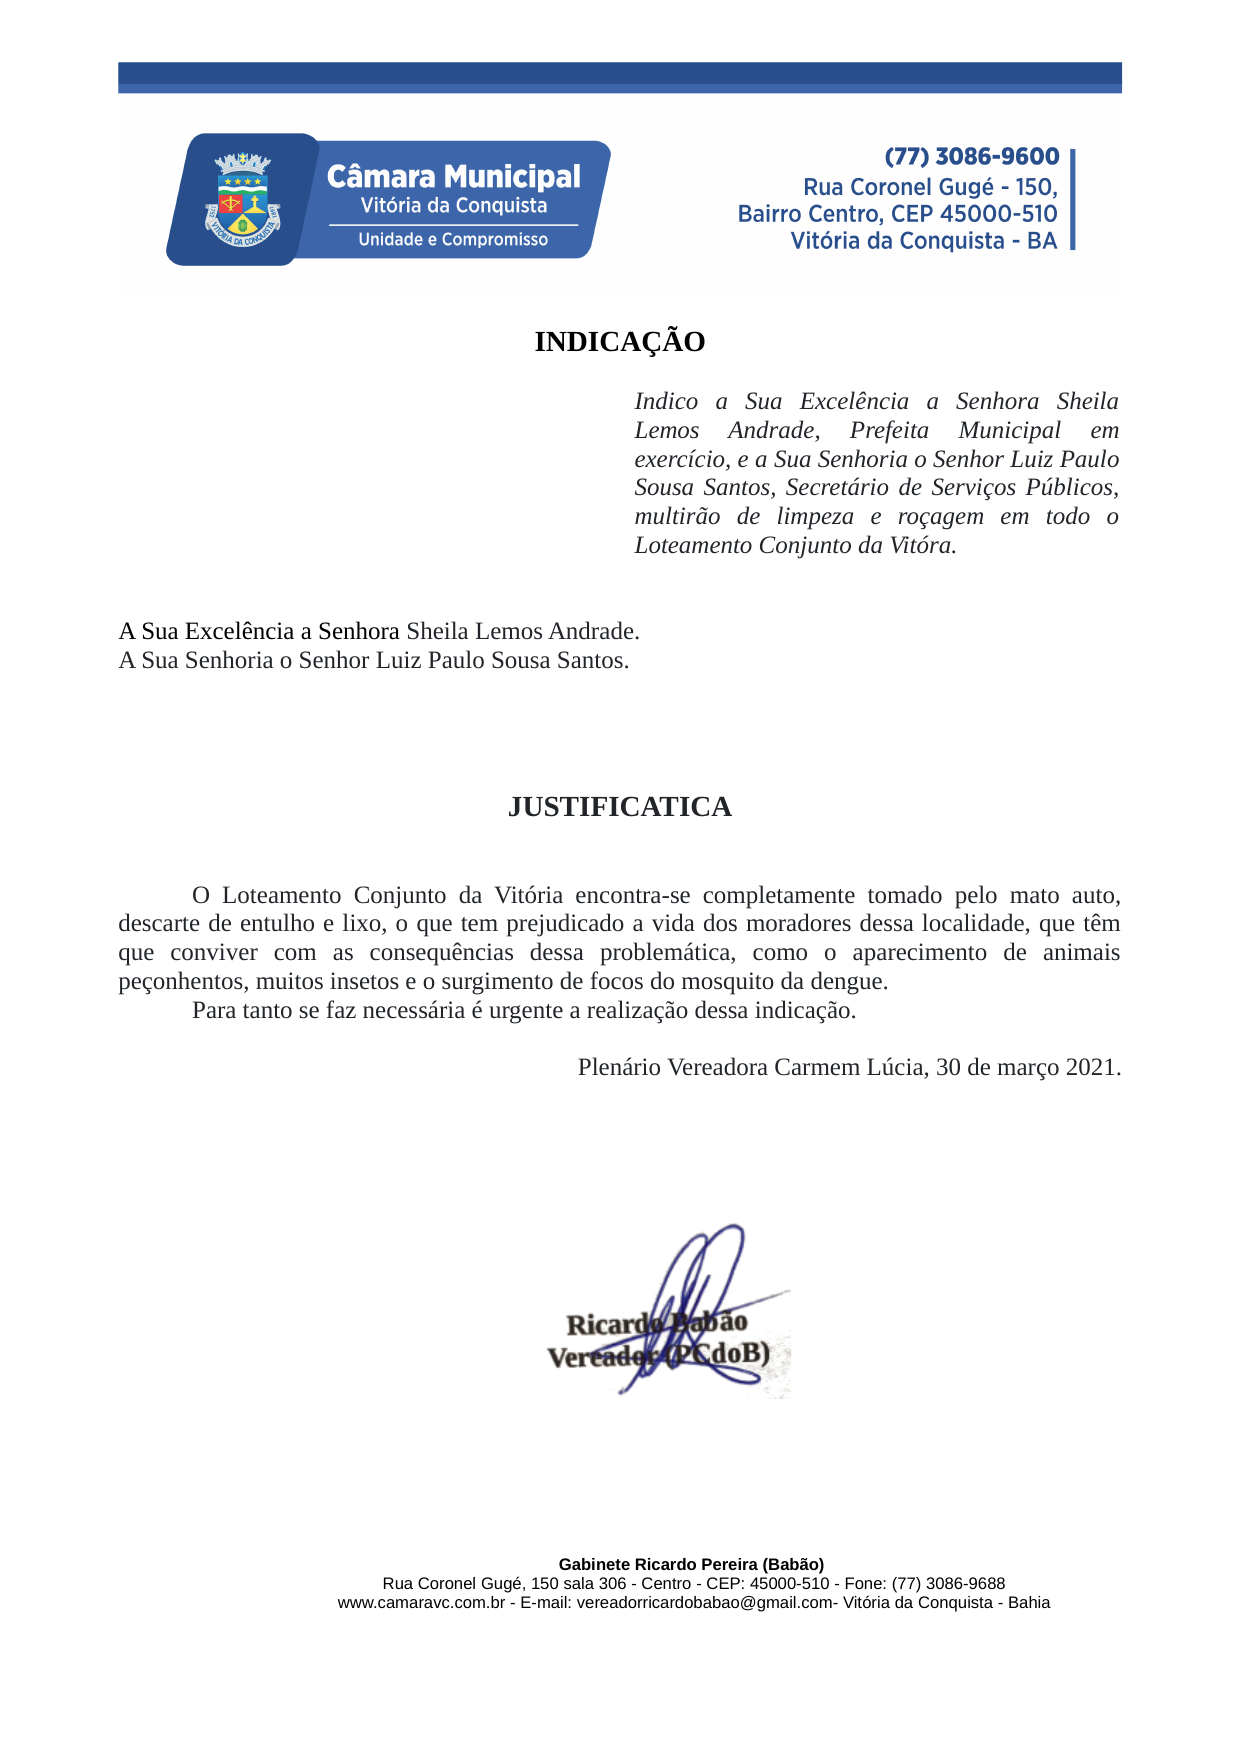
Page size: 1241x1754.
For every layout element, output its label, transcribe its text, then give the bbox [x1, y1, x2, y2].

picture [510, 1207, 792, 1399]
text Para tanto se faz necessária é urgente a realização dessa indicação. [118, 995, 1122, 1023]
text A Sua Excelência a Senhora Sheila Lemos Andrade. [118, 616, 1122, 645]
text JUSTIFICATICA [118, 789, 1122, 822]
text Plenário Vereadora Carmem Lúcia, 30 de março 2021. [118, 1052, 1122, 1081]
text Indico a Sua Excelência a Senhora Sheila Lemos Andrade, Prefeita Municipal em exercício, e a Sua Senhoria o Senhor Luiz Paulo Sousa Santos, Secretário de Serviços Públicos, multirão de limpeza e roçagem em todo o Loteamento Conjunto da Vitóra. [634, 386, 1122, 559]
text O Loteamento Conjunto da Vitória encontra-se completamente tomado pelo mato auto, descarte de entulho e lixo, o que tem prejudicado a vida dos moradores dessa localidade, que têm que conviver com as consequências dessa problemática, como o aparecimento de animais peçonhentos, muitos insetos e o surgimento de focos do mosquito da dengue. [118, 880, 1122, 995]
picture [118, 62, 1123, 296]
text INDICAÇÃO [118, 324, 1122, 357]
text A Sua Senhoria o Senhor Luiz Paulo Sousa Santos. [118, 645, 1122, 674]
